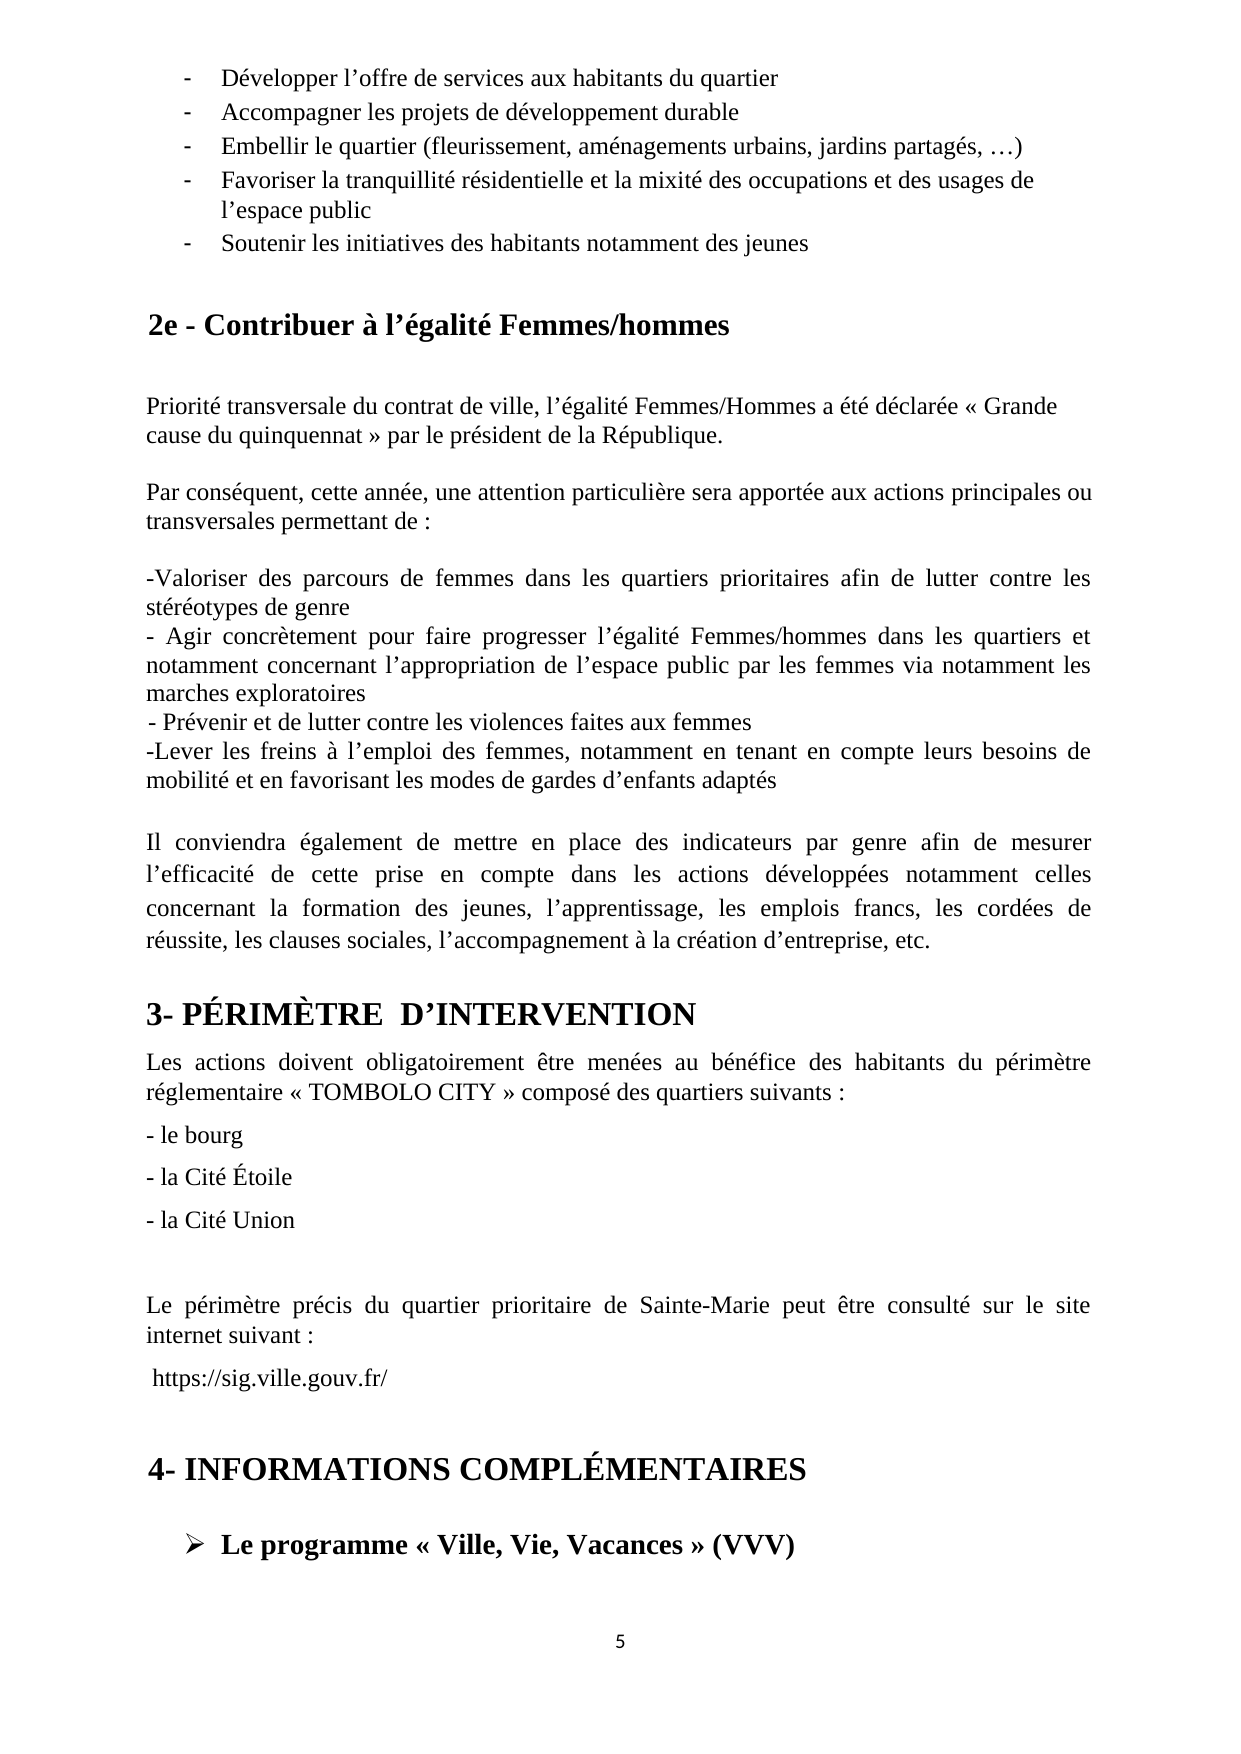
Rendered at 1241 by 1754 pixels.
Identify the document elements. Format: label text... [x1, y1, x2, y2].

list Soutenir les initiatives des habitants notamment des jeunes [183, 224, 1094, 258]
text Priorité transversale du contrat de ville, l’égalité Femmes/Hommes a été déclarée « Grande cause du quinquennat » par le président de la République. [146, 391, 1092, 448]
text Par conséquent, cette année, une attention particulière sera apportée aux actions principales ou transversales permettant de : [146, 477, 1092, 535]
text - Prévenir et de lutter contre les violences faites aux femmes [148, 707, 1092, 736]
text - la Cité Étoile [146, 1162, 1092, 1191]
text 2e - Contribuer à l’égalité Femmes/hommes [148, 306, 1092, 342]
text Il conviendra également de mettre en place des indicateurs par genre afin de mesurer l’efficacité de cette prise en compte dans les actions développées notamment celles concernant la formation des jeunes, l’apprentissage, les emplois francs, les cordées de réussite, les clauses sociales, l’accompagnement à la création d’entreprise, etc. [146, 827, 1092, 954]
text - le bourg [146, 1120, 1092, 1148]
text -Valoriser des parcours de femmes dans les quartiers prioritaires afin de lutter contre les stéréotypes de genre [146, 563, 1092, 621]
list Embellir le quartier (fleurissement, aménagements urbains, jardins partagés, …) [183, 127, 1094, 161]
text -Lever les freins à l’emploi des femmes, notamment en tenant en compte leurs besoins de mobilité et en favorisant les modes de gardes d’enfants adaptés [146, 736, 1092, 793]
text Le périmètre précis du quartier prioritaire de Sainte-Marie peut être consulté sur le site internet suivant : [146, 1290, 1092, 1349]
list Le programme « Ville, Vie, Vacances » (VVV) [183, 1527, 1094, 1561]
text Les actions doivent obligatoirement être menées au bénéfice des habitants du périmètre réglementaire « TOMBOLO CITY » composé des quartiers suivants : [146, 1047, 1092, 1106]
text - la Cité Union [146, 1205, 1092, 1234]
list Accompagner les projets de développement durable [183, 93, 1094, 127]
list Développer l’offre de services aux habitants du quartier [183, 59, 1094, 93]
text 4- INFORMATIONS COMPLÉMENTAIRES [148, 1449, 1092, 1488]
text - Agir concrètement pour faire progresser l’égalité Femmes/hommes dans les quartiers et notamment concernant l’appropriation de l’espace public par les femmes via notamment les marches exploratoires [146, 621, 1092, 707]
list Favoriser la tranquillité résidentielle et la mixité des occupations et des usages de l’espace public [183, 161, 1092, 224]
text https://sig.ville.gouv.fr/ [146, 1363, 1092, 1392]
text 3- PÉRIMÈTRE D’INTERVENTION [146, 994, 1092, 1033]
